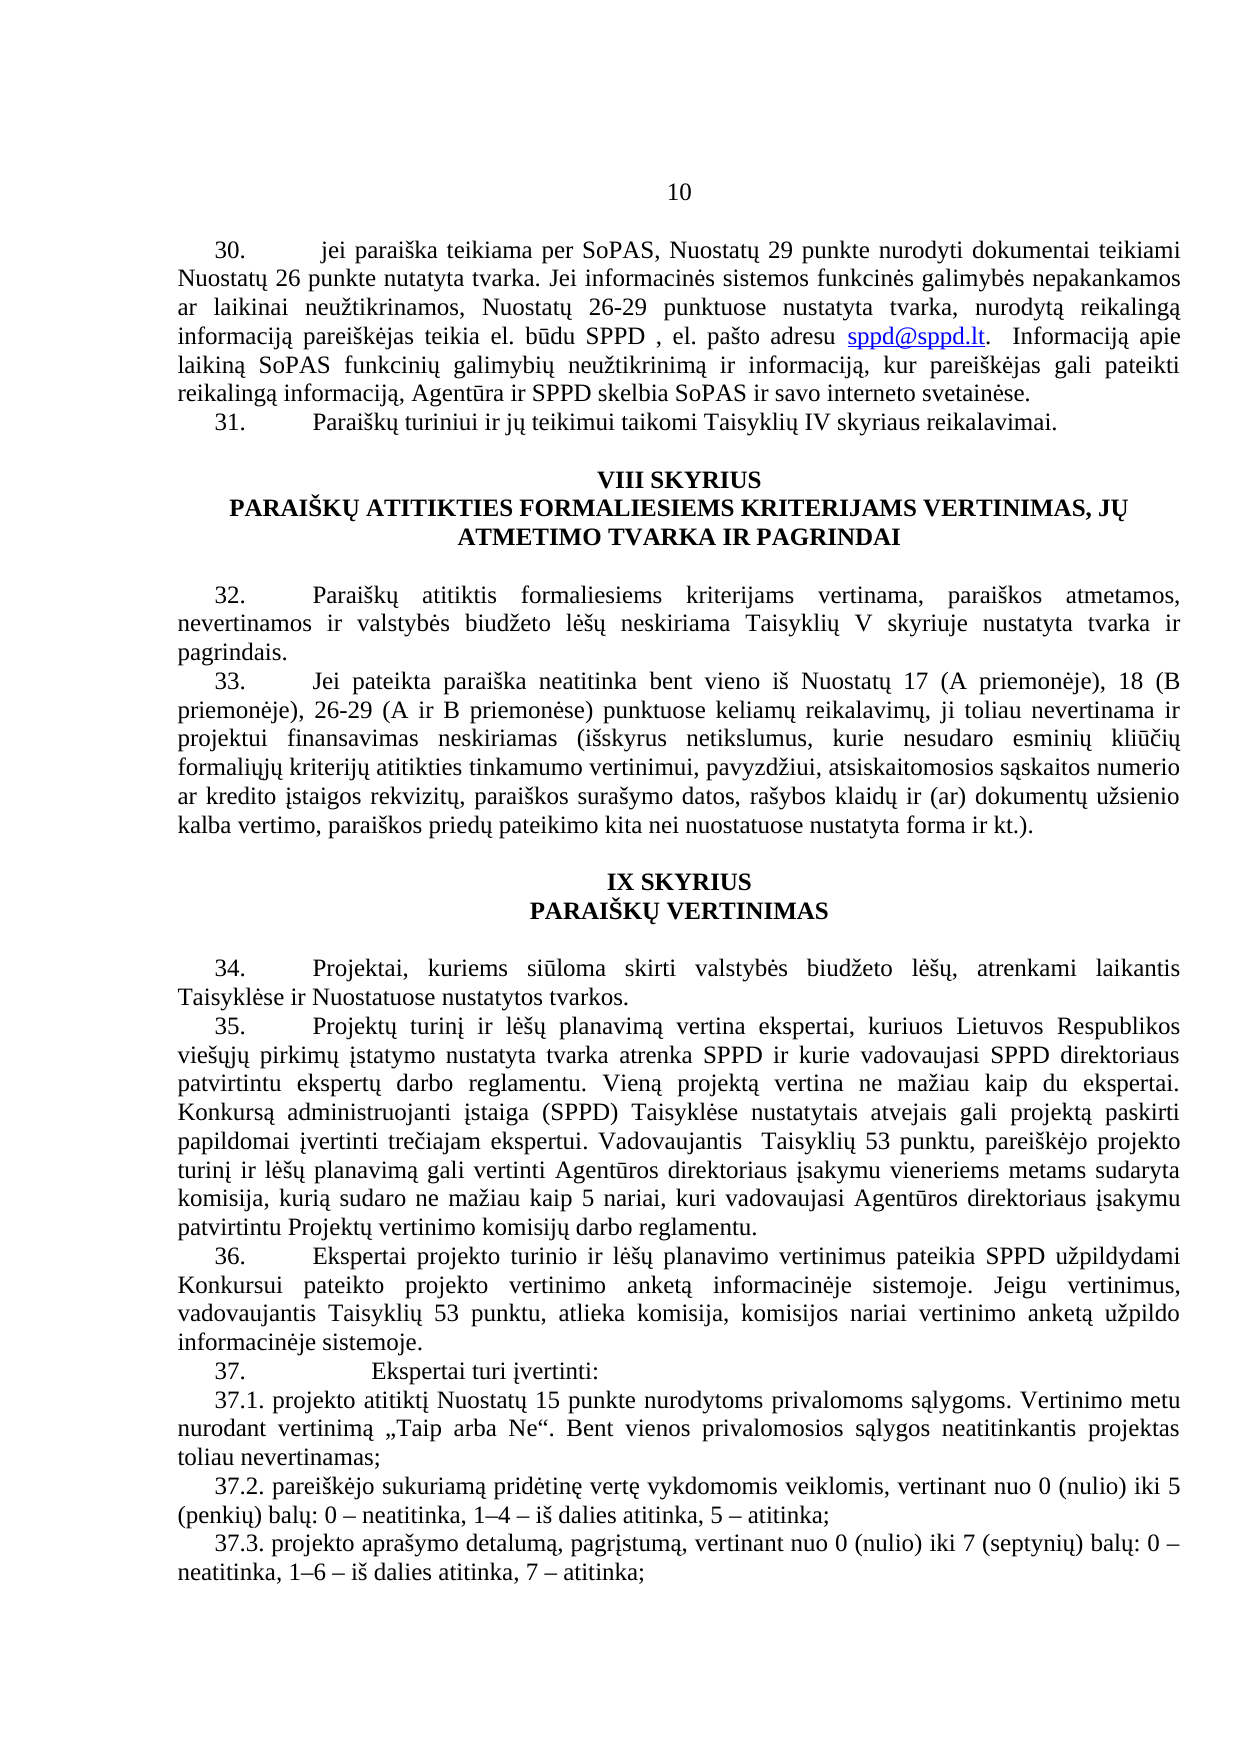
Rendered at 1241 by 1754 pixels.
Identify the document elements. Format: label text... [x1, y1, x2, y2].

text 37. Ekspertai turi įvertinti: [214, 1356, 1181, 1385]
text 32. Paraiškų atitiktis formaliesiems kriterijams vertinama, paraiškos atmetamos, nevertinamos ir valstybės biudžeto lėšų neskiriama Taisyklių V skyriuje nustatyta tvarka ir pagrindais. [177, 580, 1181, 666]
text 37.1. projekto atitiktį Nuostatų 15 punkte nurodytoms privalomoms sąlygoms. Vertinimo metu nurodant vertinimą „Taip arba Ne“. Bent vienos privalomosios sąlygos neatitinkantis projektas toliau nevertinamas; [177, 1385, 1181, 1471]
text 31. Paraiškų turiniui ir jų teikimui taikomi Taisyklių IV skyriaus reikalavimai. [177, 407, 1181, 436]
text 30. jei paraiška teikiama per SoPAS, Nuostatų 29 punkte nurodyti dokumentai teikiami Nuostatų 26 punkte nutatyta tvarka. Jei informacinės sistemos funkcinės galimybės nepakankamos ar laikinai neužtikrinamos, Nuostatų 26-29 punktuose nustatyta tvarka, nurodytą reikalingą informaciją pareiškėjas teikia el. būdu SPPD , el. pašto adresu sppd@sppd.lt. Informaciją apie laikiną SoPAS funkcinių galimybių neužtikrinimą ir informaciją, kur pareiškėjas gali pateikti reikalingą informaciją, Agentūra ir SPPD skelbia SoPAS ir savo interneto svetainėse. [177, 235, 1181, 407]
text 37.2. pareiškėjo sukuriamą pridėtinę vertę vykdomomis veiklomis, vertinant nuo 0 (nulio) iki 5 (penkių) balų: 0 – neatitinka, 1–4 – iš dalies atitinka, 5 – atitinka; [177, 1471, 1181, 1528]
text 33. Jei pateikta paraiška neatitinka bent vieno iš Nuostatų 17 (A priemonėje), 18 (B priemonėje), 26-29 (A ir B priemonėse) punktuose keliamų reikalavimų, ji toliau nevertinama ir projektui finansavimas neskiriamas (išskyrus netikslumus, kurie nesudaro esminių kliūčių formaliųjų kriterijų atitikties tinkamumo vertinimui, pavyzdžiui, atsiskaitomosios sąskaitos numerio ar kredito įstaigos rekvizitų, paraiškos surašymo datos, rašybos klaidų ir (ar) dokumentų užsienio kalba vertimo, paraiškos priedų pateikimo kita nei nuostatuose nustatyta forma ir kt.). [177, 666, 1181, 838]
text IX SKYRIUS [177, 867, 1181, 896]
text PARAIŠKŲ ATITIKTIES FORMALIESIEMS KRITERIJAMS VERTINIMAS, JŲ ATMETIMO TVARKA IR PAGRINDAI [177, 493, 1181, 551]
text 36. Ekspertai projekto turinio ir lėšų planavimo vertinimus pateikia SPPD užpildydami Konkursui pateikto projekto vertinimo anketą informacinėje sistemoje. Jeigu vertinimus, vadovaujantis Taisyklių 53 punktu, atlieka komisija, komisijos nariai vertinimo anketą užpildo informacinėje sistemoje. [177, 1241, 1181, 1356]
text 37.3. projekto aprašymo detalumą, pagrįstumą, vertinant nuo 0 (nulio) iki 7 (septynių) balų: 0 – neatitinka, 1–6 – iš dalies atitinka, 7 – atitinka; [177, 1528, 1181, 1586]
text 35. Projektų turinį ir lėšų planavimą vertina ekspertai, kuriuos Lietuvos Respublikos viešųjų pirkimų įstatymo nustatyta tvarka atrenka SPPD ir kurie vadovaujasi SPPD direktoriaus patvirtintu ekspertų darbo reglamentu. Vieną projektą vertina ne mažiau kaip du ekspertai. Konkursą administruojanti įstaiga (SPPD) Taisyklėse nustatytais atvejais gali projektą paskirti papildomai įvertinti trečiajam ekspertui. Vadovaujantis Taisyklių 53 punktu, pareiškėjo projekto turinį ir lėšų planavimą gali vertinti Agentūros direktoriaus įsakymu vieneriems metams sudaryta komisija, kurią sudaro ne mažiau kaip 5 nariai, kuri vadovaujasi Agentūros direktoriaus įsakymu patvirtintu Projektų vertinimo komisijų darbo reglamentu. [177, 1011, 1181, 1241]
text 34. Projektai, kuriems siūloma skirti valstybės biudžeto lėšų, atrenkami laikantis Taisyklėse ir Nuostatuose nustatytos tvarkos. [177, 953, 1181, 1011]
text VIII SKYRIUS [177, 465, 1181, 493]
text PARAIŠKŲ VERTINIMAS [177, 896, 1181, 925]
